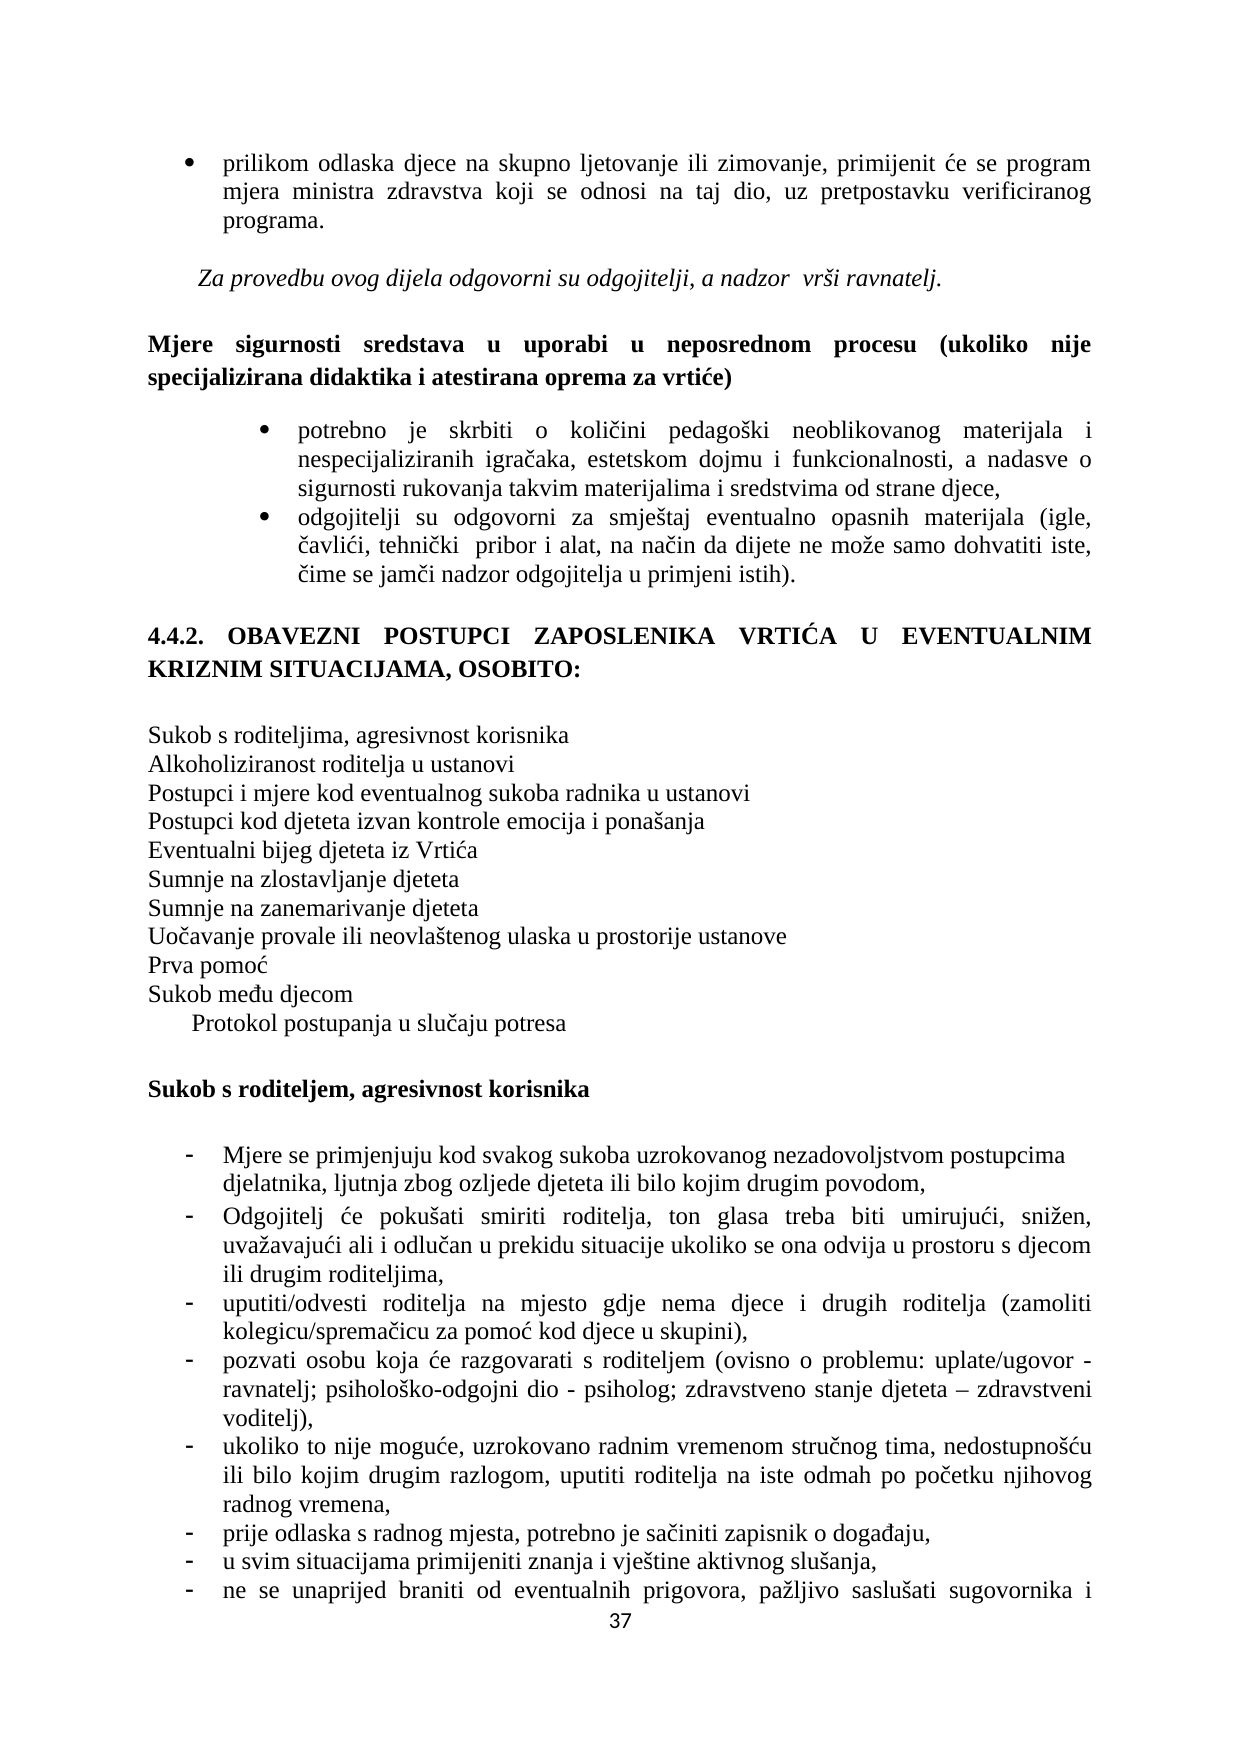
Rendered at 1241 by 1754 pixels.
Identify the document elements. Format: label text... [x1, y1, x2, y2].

text Sukob među djecom [148, 979, 1093, 1008]
list prilikom odlaska djece na skupno ljetovanje ili zimovanje, primijenit će se program mjera ministra zdravstva koji se odnosi na taj dio, uz pretpostavku verificiranog programa. [185, 148, 1093, 234]
text Mjere sigurnosti sredstava u uporabi u neposrednom procesu (ukoliko nije specijalizirana didaktika i atestirana oprema za vrtiće) [148, 329, 1093, 390]
list prije odlaska s radnog mjesta, potrebno je sačiniti zapisnik o događaju, [185, 1518, 1093, 1546]
text Sukob s roditeljima, agresivnost korisnika [148, 720, 1093, 749]
text Postupci i mjere kod eventualnog sukoba radnika u ustanovi [148, 778, 1093, 806]
list Mjere se primjenjuju kod svakog sukoba uzrokovanog nezadovoljstvom postupcima [185, 1140, 1093, 1168]
text Sumnje na zanemarivanje djeteta [148, 893, 1093, 921]
text djelatnika, ljutnja zbog ozljede djeteta ili bilo kojim drugim povodom, [148, 1168, 1093, 1197]
list ukoliko to nije moguće, uzrokovano radnim vremenom stručnog tima, nedostupnošću ili bilo kojim drugim razlogom, uputiti roditelja na iste odmah po početku njihovog radnog vremena, [185, 1431, 1093, 1518]
text Protokol postupanja u slučaju potresa [148, 1008, 1093, 1036]
list potrebno je skrbiti o količini pedagoški neoblikovanog materijala i nespecijaliziranih igračaka, estetskom dojmu i funkcionalnosti, a nadasve o sigurnosti rukovanja takvim materijalima i sredstvima od strane djece, [260, 416, 1093, 502]
text Za provedbu ovog dijela odgovorni su odgojitelji, a nadzor vrši ravnatelj. [148, 263, 1093, 291]
text Eventualni bijeg djeteta iz Vrtića [148, 835, 1093, 864]
list uputiti/odvesti roditelja na mjesto gdje nema djece i drugih roditelja (zamoliti kolegicu/spremačicu za pomoć kod djece u skupini), [185, 1288, 1093, 1345]
text Sumnje na zlostavljanje djeteta [148, 864, 1093, 893]
list u svim situacijama primijeniti znanja i vještine aktivnog slušanja, [185, 1546, 1093, 1575]
list ne se unaprijed braniti od eventualnih prigovora, pažljivo saslušati sugovornika i [185, 1575, 1093, 1604]
text Prva pomoć [148, 950, 1093, 979]
text Postupci kod djeteta izvan kontrole emocija i ponašanja [148, 806, 1093, 835]
list odgojitelji su odgovorni za smještaj eventualno opasnih materijala (igle, čavlići, tehnički pribor i alat, na način da dijete ne može samo dohvatiti iste, čime se jamči nadzor odgojitelja u primjeni istih). [260, 502, 1093, 588]
list pozvati osobu koja će razgovarati s roditeljem (ovisno o problemu: uplate/ugovor -ravnatelj; psihološko-odgojni dio - psiholog; zdravstveno stanje djeteta – zdravstveni voditelj), [185, 1345, 1093, 1431]
text Sukob s roditeljem, agresivnost korisnika [148, 1074, 1093, 1102]
text Alkoholiziranost roditelja u ustanovi [148, 749, 1093, 778]
list Odgojitelj će pokušati smiriti roditelja, ton glasa treba biti umirujući, snižen, uvažavajući ali i odlučan u prekidu situacije ukoliko se ona odvija u prostoru s djecom ili drugim roditeljima, [185, 1201, 1093, 1288]
text 4.4.2. OBAVEZNI POSTUPCI ZAPOSLENIKA VRTIĆA U EVENTUALNIM KRIZNIM SITUACIJAMA, OSOBITO: [148, 621, 1093, 683]
text Uočavanje provale ili neovlaštenog ulaska u prostorije ustanove [148, 921, 1093, 950]
